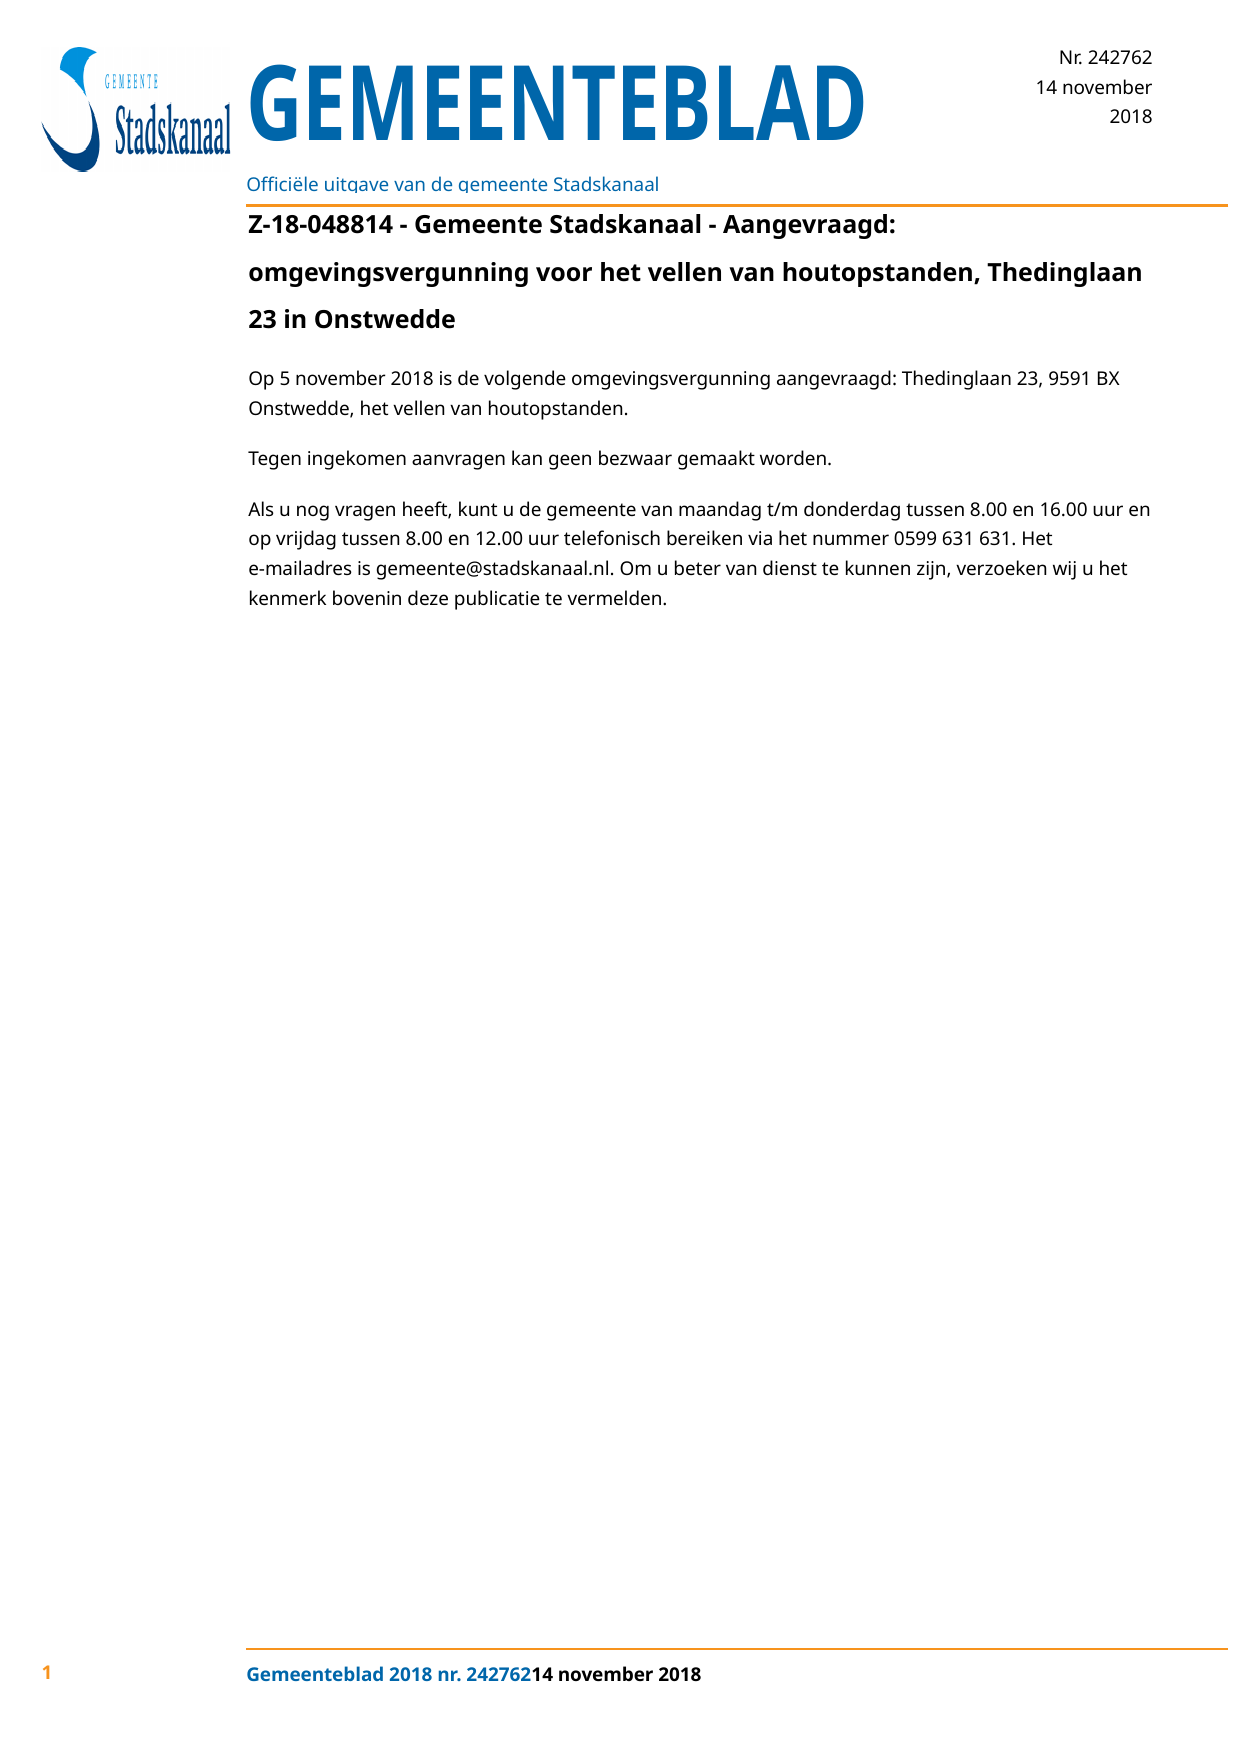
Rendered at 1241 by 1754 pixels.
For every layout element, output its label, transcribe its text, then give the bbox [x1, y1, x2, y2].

picture [41, 47, 231, 172]
text Als u nog vragen heeft, kunt u de gemeente van maandag t/m donderdag tussen 8.00 en 16.00 uur en op vrijdag tussen 8.00 en 12.00 uur telefonisch bereiken via het nummer 0599 631 631. Het e‑mailadres is gemeente@stadskanaal.nl. Om u beter van dienst te kunnen zijn, verzoeken wij u het kenmerk bovenin deze publicatie te vermelden. [248, 496, 1152, 610]
text Z-18-048814 - Gemeente Stadskanaal - Aangevraagd: omgevingsvergunning voor het vellen van houtopstanden, Thedinglaan 23 in Onstwedde [248, 207, 1152, 336]
text Tegen ingekomen aanvragen kan geen bezwaar gemaakt worden. [248, 446, 1152, 471]
text Op 5 november 2018 is de volgende omgevingsvergunning aangevraagd: Thedinglaan 23, 9591 BX Onstwedde, het vellen van houtopstanden. [248, 366, 1152, 421]
